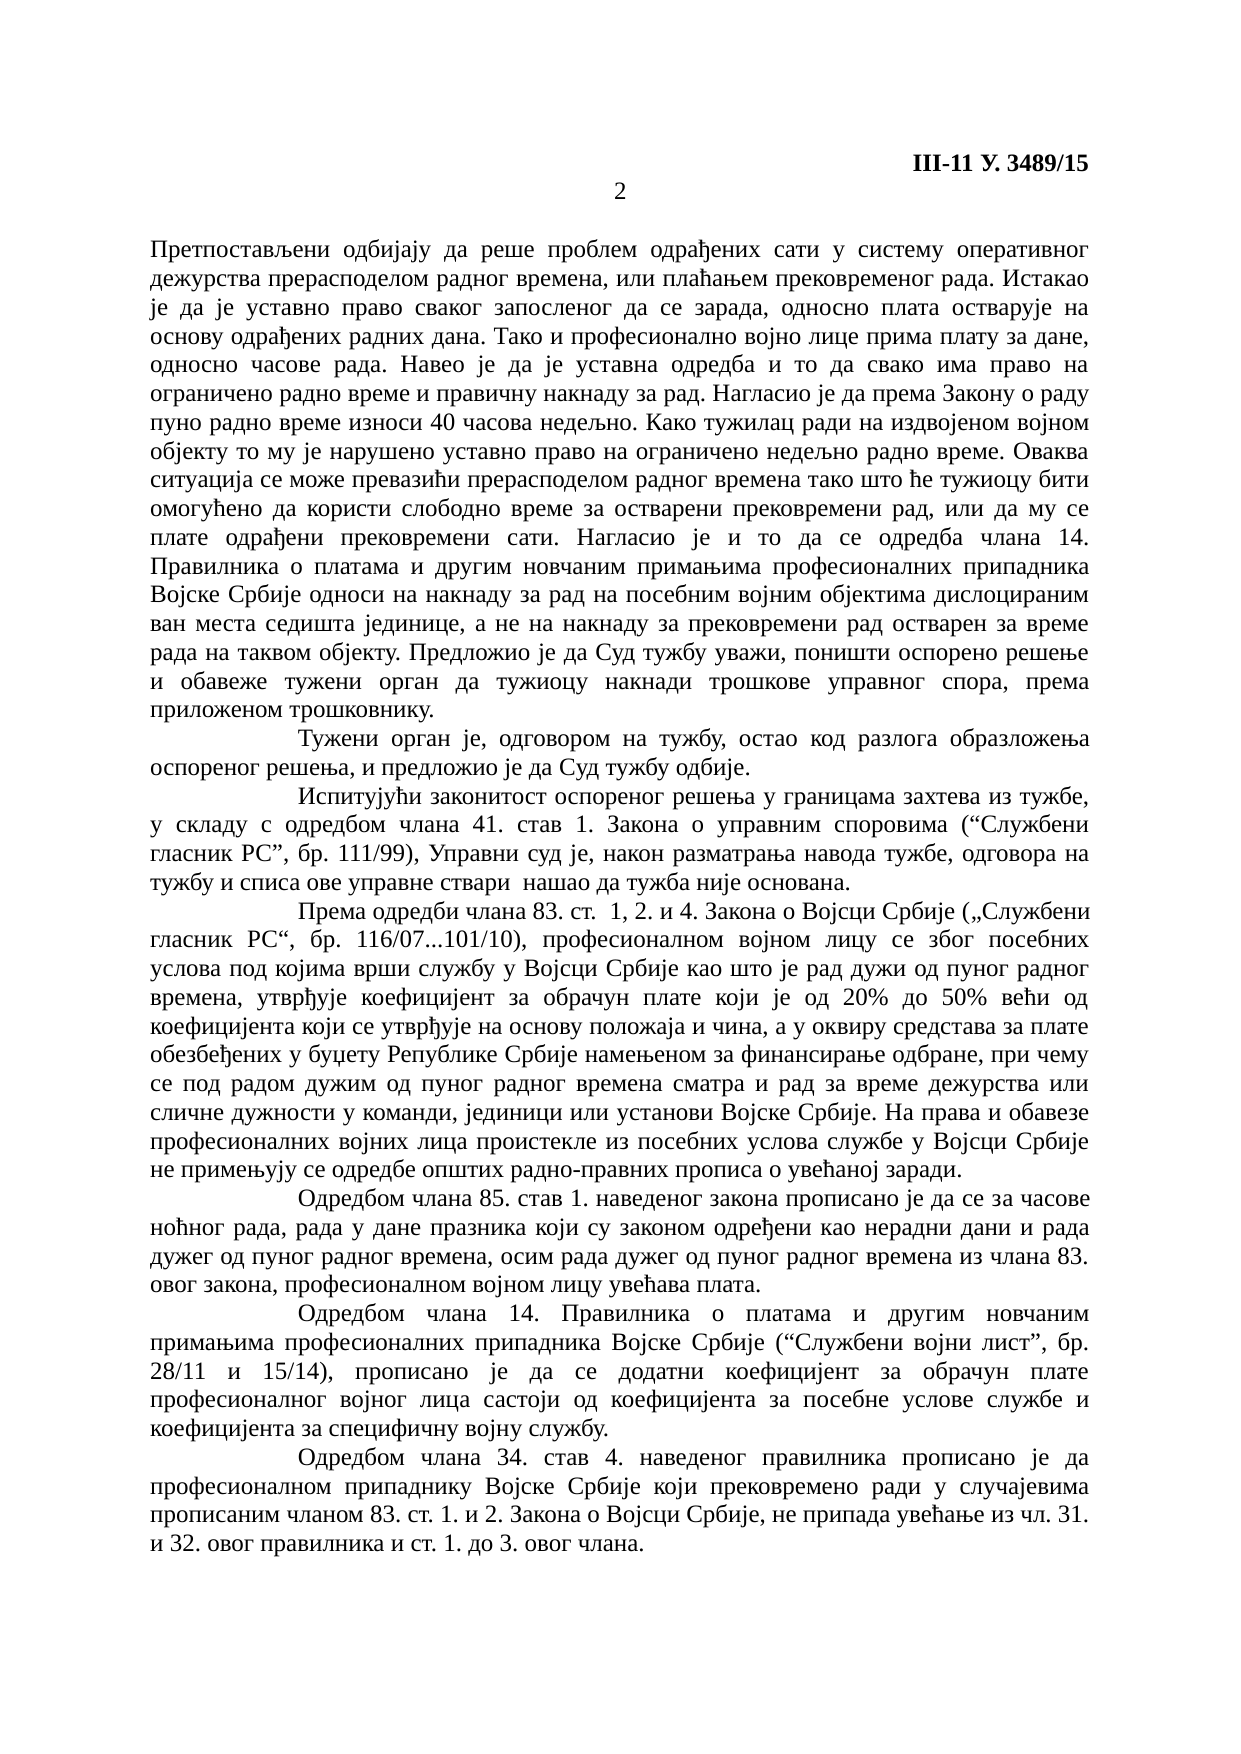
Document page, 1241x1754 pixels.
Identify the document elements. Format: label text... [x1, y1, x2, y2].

text Тужени орган је, одговором на тужбу, остао код разлога образложења оспореног решења, и предложио је да Суд тужбу одбије. [150, 723, 1090, 781]
text Одредбом члана 34. став 4. наведеног правилника прописано је да професионалном припаднику Војске Србије који прековремено ради у случајевима прописаним чланом 83. ст. 1. и 2. Закона о Војсци Србије, не припада увећање из чл. 31. и 32. овог правилника и ст. 1. до 3. овог члана. [150, 1442, 1090, 1557]
text Одредбом члана 14. Правилника о платама и другим новчаним примањима професионалних припадника Војске Србије (“Службени војни лист”, бр. 28/11 и 15/14), прописано је да се додатни коефицијент за обрачун плате професионалног војног лица састоји од коефицијента за посебне услове службе и коефицијента за специфичну војну службу. [150, 1298, 1090, 1442]
text Одредбом члана 85. став 1. наведеног закона прописано је да се за часове ноћног рада, рада у дане празника који су законом одређени као нерадни дани и рада дужег од пуног радног времена, осим рада дужег од пуног радног времена из члана 83. овог закона, професионалном војном лицу увећава плата. [150, 1183, 1090, 1298]
text Испитујући законитост оспореног решења у границама захтева из тужбе, у складу с одредбом члана 41. став 1. Закона о управним споровима (“Службени гласник РС”, бр. 111/99), Управни суд је, након разматрања навода тужбе, одговора на тужбу и списа ове управне ствари нашао да тужба није основана. [150, 781, 1090, 896]
text Према одредби члана 83. ст. 1, 2. и 4. Закона о Војсци Србије („Службени гласник РС“, бр. 116/07...101/10), професионалном војном лицу се због посебних услова под којима врши службу у Војсци Србије као што је рад дужи од пуног радног времена, утврђује коефицијент за обрачун плате који је од 20% до 50% већи од коефицијента који се утврђује на основу положаја и чина, а у оквиру средстава за плате обезбеђених у буџету Републике Србије намењеном за финансирање одбране, при чему се под радом дужим од пуног радног времена сматра и рад за време дежурства или сличне дужности у команди, јединици или установи Војске Србије. На права и обавезе професионалних војних лица проистекле из посебних услова службе у Војсци Србије не примењују се одредбе општих радно-правних прописа о увећаној заради. [150, 896, 1090, 1183]
text Претпостављени одбијају да реше проблем одрађених сати у систему оперативног дежурства прерасподелом радног времена, или плаћањем прековременог рада. Истакао је да је уставно право сваког запосленог да се зарада, односно плата остварује на основу одрађених радних дана. Тако и професионално војно лице прима плату за дане, односно часове рада. Навео је да је уставна одредба и то да свако има право на ограничено радно време и правичну накнаду за рад. Нагласио је да према Закону о раду пуно радно време износи 40 часова недељно. Како тужилац ради на издвојеном војном објекту то му је нарушено уставно право на ограничено недељно радно време. Оваква ситуација се може превазићи прерасподелом радног времена тако што ће тужиоцу бити омогућено да користи слободно време за остварени прековремени рад, или да му се плате одрађени прековремени сати. Нагласио је и то да се одредба члана 14. Правилника о платама и другим новчаним примањима професионалних припадника Војске Србије односи на накнаду за рад на посебним војним објектима дислоцираним ван места седишта јединице, а не на накнаду за прековремени рад остварен за време рада на таквом објекту. Предложио је да Суд тужбу уважи, поништи оспорено решење и обавеже тужени орган да тужиоцу накнади трошкове управног спора, према приложеном трошковнику. [150, 234, 1090, 723]
